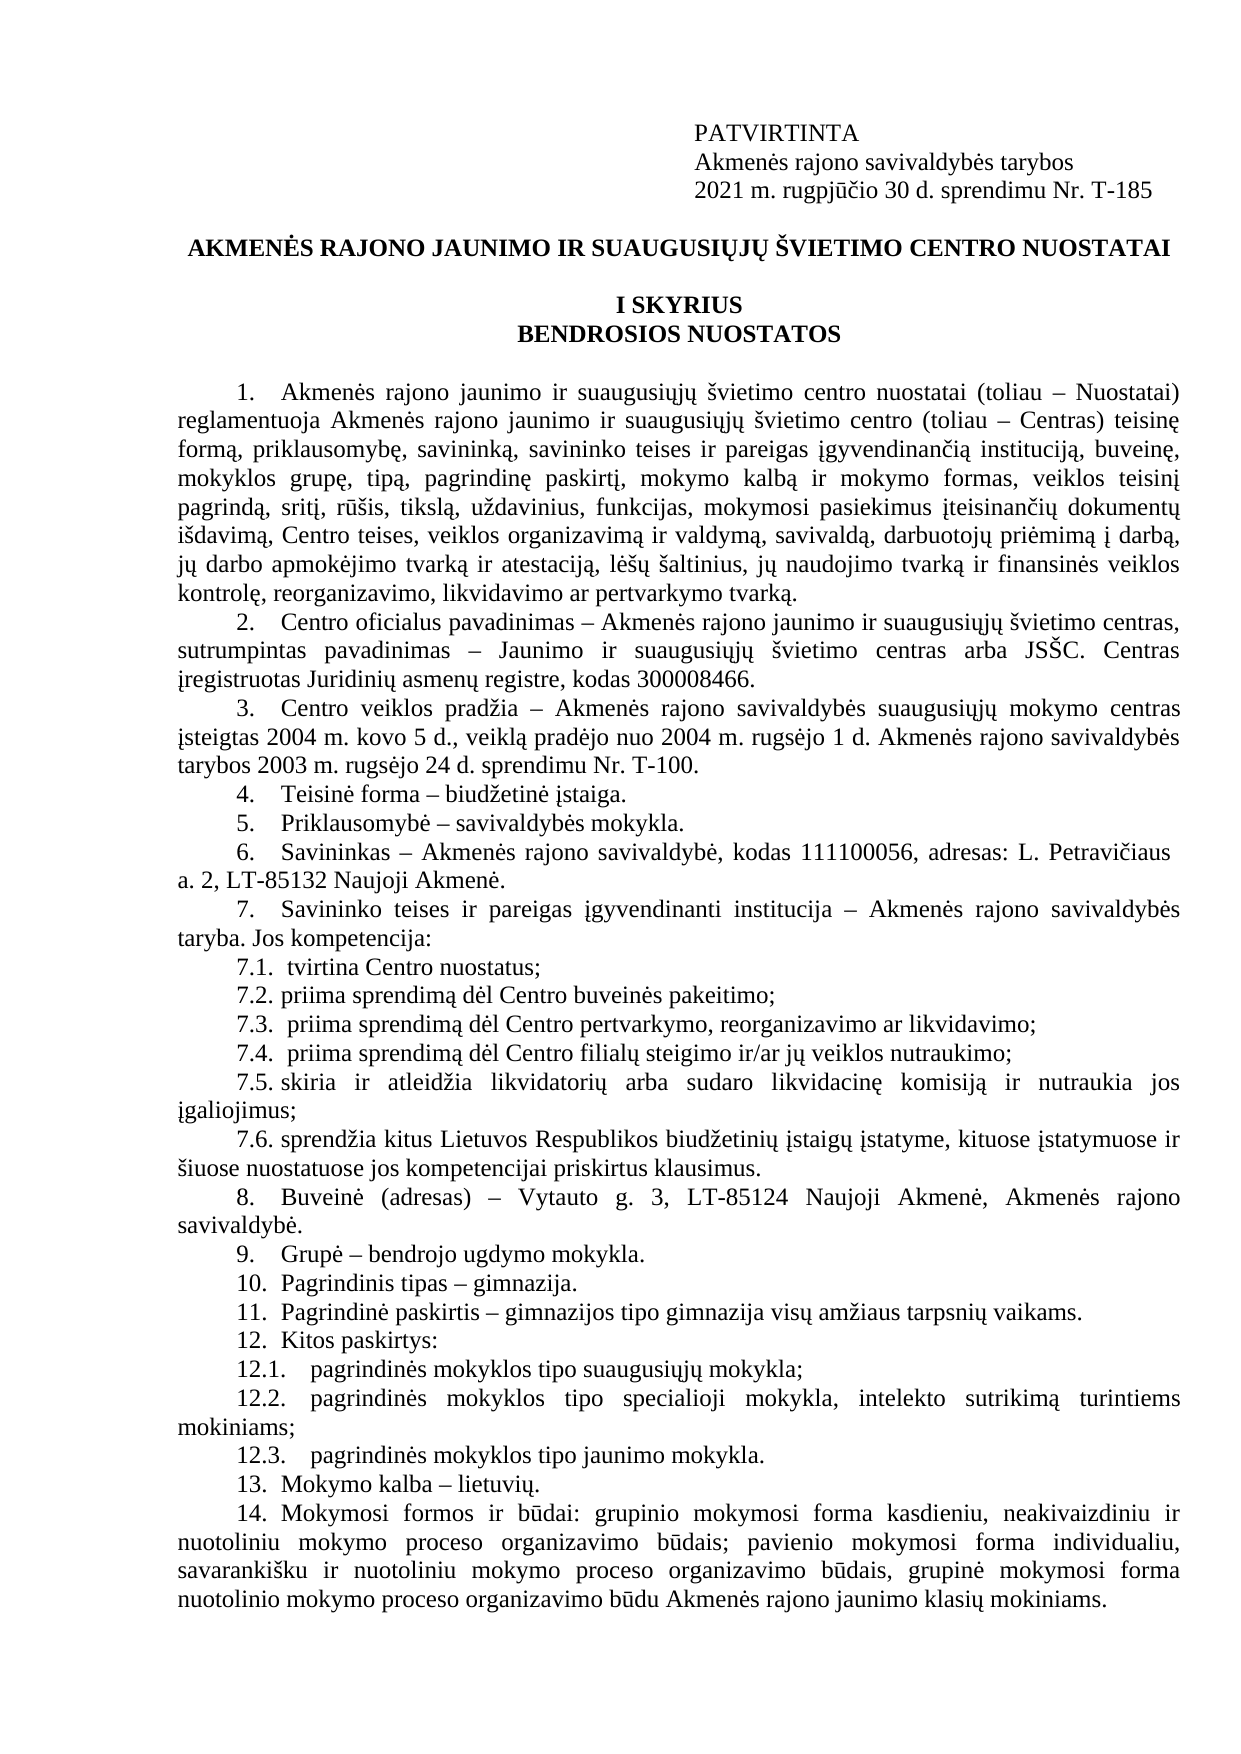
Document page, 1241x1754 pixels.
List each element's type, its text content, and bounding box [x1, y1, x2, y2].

text 7.3. priima sprendimą dėl Centro pertvarkymo, reorganizavimo ar likvidavimo; [177, 1009, 1181, 1038]
text Akmenės rajono savivaldybės tarybos [177, 147, 1181, 176]
text AKMENĖS RAJONO JAUNIMO IR SUAUGUSIŲJŲ ŠVIETIMO CENTRO NUOSTATAI [177, 233, 1181, 262]
text 1. Akmenės rajono jaunimo ir suaugusiųjų švietimo centro nuostatai (toliau – Nuostatai) reglamentuoja Akmenės rajono jaunimo ir suaugusiųjų švietimo centro (toliau – Centras) teisinę formą, priklausomybę, savininką, savininko teises ir pareigas įgyvendinančią instituciją, buveinę, mokyklos grupę, tipą, pagrindinę paskirtį, mokymo kalbą ir mokymo formas, veiklos teisinį pagrindą, sritį, rūšis, tikslą, uždavinius, funkcijas, mokymosi pasiekimus įteisinančių dokumentų išdavimą, Centro teises, veiklos organizavimą ir valdymą, savivaldą, darbuotojų priėmimą į darbą, jų darbo apmokėjimo tvarką ir atestaciją, lėšų šaltinius, jų naudojimo tvarką ir finansinės veiklos kontrolę, reorganizavimo, likvidavimo ar pertvarkymo tvarką. [177, 377, 1181, 607]
text 7.6. sprendžia kitus Lietuvos Respublikos biudžetinių įstaigų įstatyme, kituose įstatymuose ir šiuose nuostatuose jos kompetencijai priskirtus klausimus. [177, 1124, 1181, 1182]
text 12.1. pagrindinės mokyklos tipo suaugusiųjų mokykla; [177, 1354, 1181, 1383]
text 10. Pagrindinis tipas – gimnazija. [177, 1268, 1181, 1297]
text I SKYRIUS [177, 291, 1181, 319]
text 7. Savininko teises ir pareigas įgyvendinanti institucija – Akmenės rajono savivaldybės taryba. Jos kompetencija: [177, 894, 1181, 952]
text 4. Teisinė forma – biudžetinė įstaiga. [177, 779, 1181, 808]
text 14. Mokymosi formos ir būdai: grupinio mokymosi forma kasdieniu, neakivaizdiniu ir nuotoliniu mokymo proceso organizavimo būdais; pavienio mokymosi forma individualiu, savarankišku ir nuotoliniu mokymo proceso organizavimo būdais, grupinė mokymosi forma nuotolinio mokymo proceso organizavimo būdu Akmenės rajono jaunimo klasių mokiniams. [177, 1498, 1181, 1613]
text 3. Centro veiklos pradžia – Akmenės rajono savivaldybės suaugusiųjų mokymo centras įsteigtas 2004 m. kovo 5 d., veiklą pradėjo nuo 2004 m. rugsėjo 1 d. Akmenės rajono savivaldybės tarybos 2003 m. rugsėjo 24 d. sprendimu Nr. T-100. [177, 693, 1181, 779]
text 7.5. skiria ir atleidžia likvidatorių arba sudaro likvidacinę komisiją ir nutraukia jos įgaliojimus; [177, 1067, 1181, 1124]
text 7.2. priima sprendimą dėl Centro buveinės pakeitimo; [177, 981, 1181, 1009]
text PATVIRTINTA [177, 118, 1181, 147]
text 6. Savininkas – Akmenės rajono savivaldybė, kodas 111100056, adresas: L. Petravičiaus a. 2, LT-85132 Naujoji Akmenė. [177, 837, 1181, 894]
text BENDROSIOS NUOSTATOS [177, 319, 1181, 348]
text 7.1. tvirtina Centro nuostatus; [177, 952, 1181, 981]
text 8. Buveinė (adresas) – Vytauto g. 3, LT-85124 Naujoji Akmenė, Akmenės rajono savivaldybė. [177, 1182, 1181, 1239]
text 12.3. pagrindinės mokyklos tipo jaunimo mokykla. [177, 1441, 1181, 1469]
text 11. Pagrindinė paskirtis – gimnazijos tipo gimnazija visų amžiaus tarpsnių vaikams. [177, 1297, 1181, 1326]
text 2021 m. rugpjūčio 30 d. sprendimu Nr. T-185 [177, 176, 1181, 204]
text 5. Priklausomybė – savivaldybės mokykla. [177, 808, 1181, 837]
text 13. Mokymo kalba – lietuvių. [177, 1469, 1181, 1498]
text 12.2. pagrindinės mokyklos tipo specialioji mokykla, intelekto sutrikimą turintiems mokiniams; [177, 1383, 1181, 1441]
text 2. Centro oficialus pavadinimas – Akmenės rajono jaunimo ir suaugusiųjų švietimo centras, sutrumpintas pavadinimas – Jaunimo ir suaugusiųjų švietimo centras arba JSŠC. Centras įregistruotas Juridinių asmenų registre, kodas 300008466. [177, 607, 1181, 693]
text 7.4. priima sprendimą dėl Centro filialų steigimo ir/ar jų veiklos nutraukimo; [177, 1038, 1181, 1067]
text 9. Grupė – bendrojo ugdymo mokykla. [177, 1239, 1181, 1268]
text 12. Kitos paskirtys: [177, 1326, 1181, 1354]
